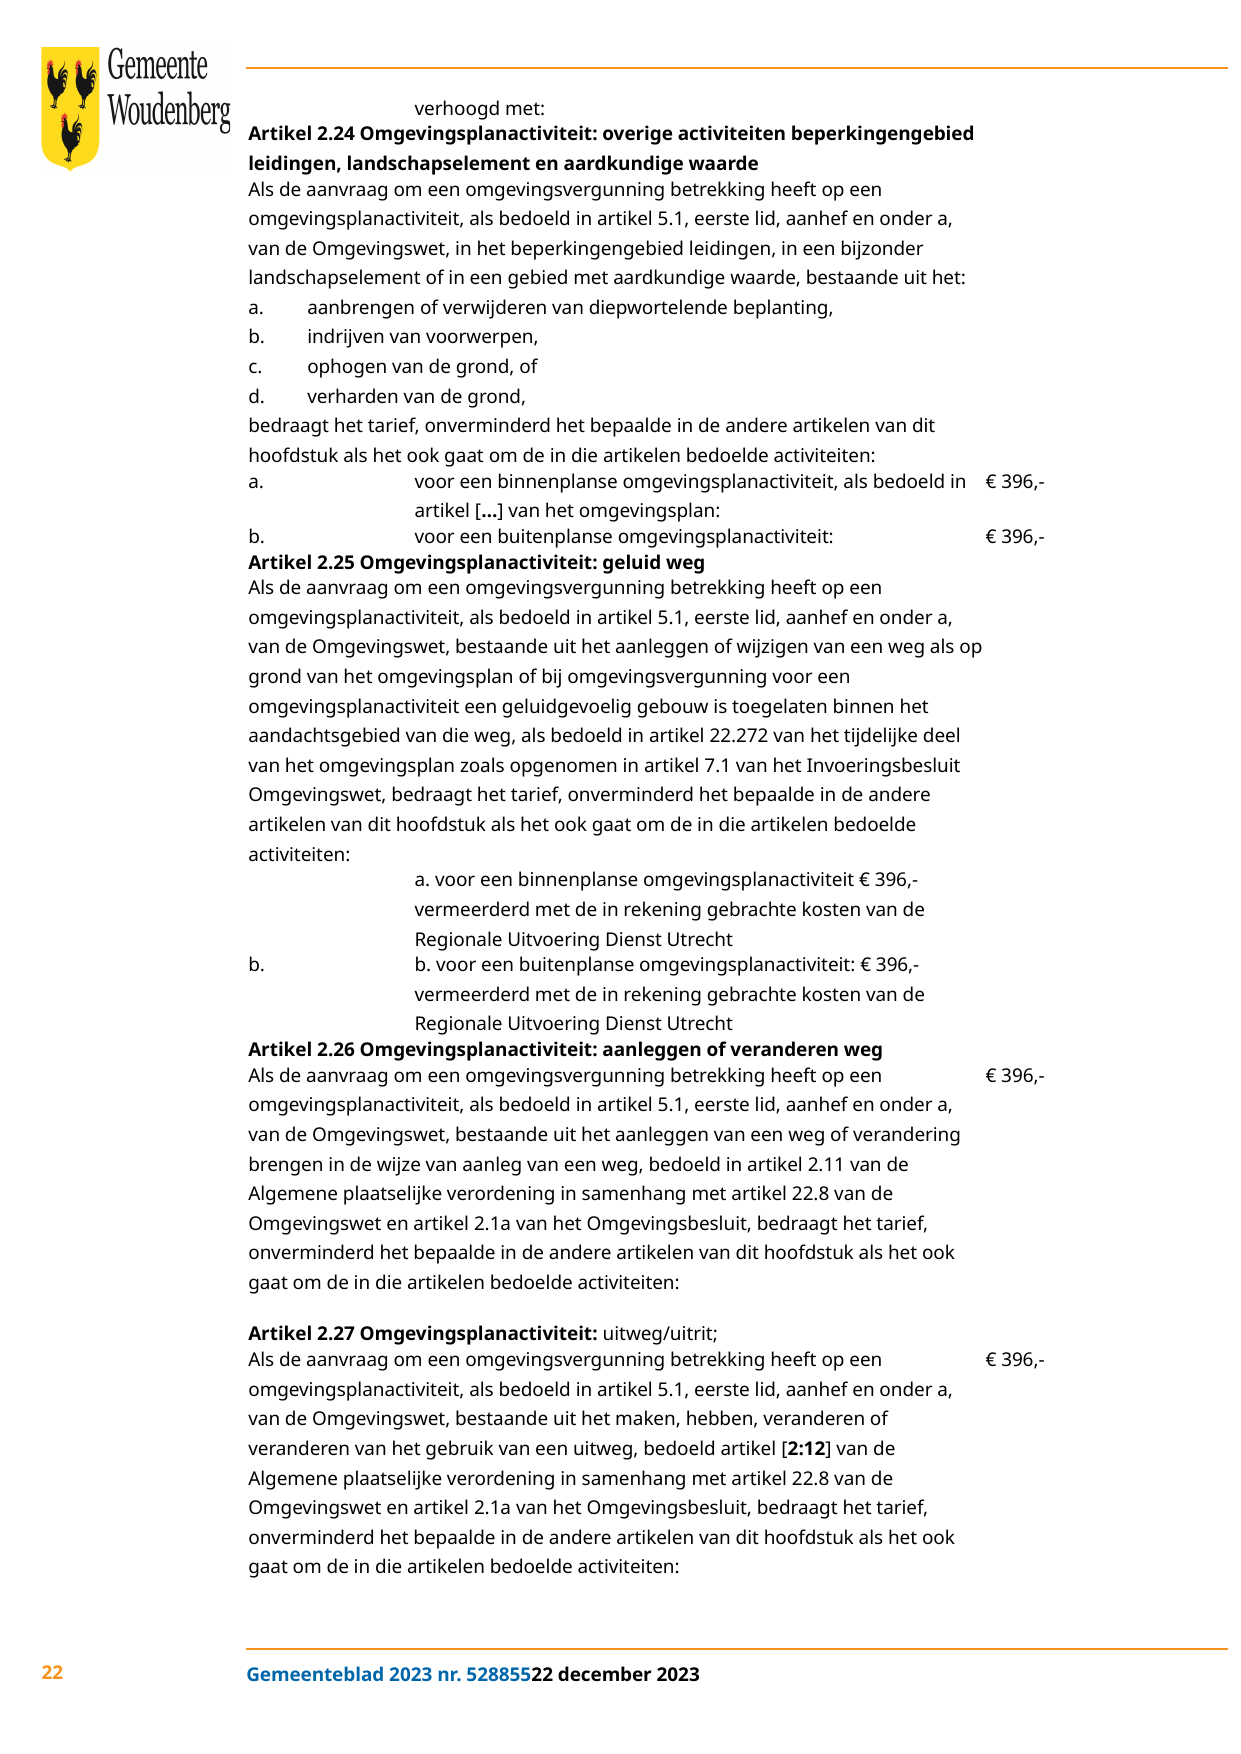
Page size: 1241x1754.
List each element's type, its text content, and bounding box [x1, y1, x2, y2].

table_cell [985, 176, 1152, 468]
table_cell [985, 1579, 1152, 1605]
table_cell [248, 867, 414, 951]
table_cell Als de aanvraag om een omgevingsvergunning betrekking heeft op een omgevingsplanactiviteit, als bedoeld in artikel 5.1, eerste lid, aanhef en onder a, van de Omgevingswet, in het beperkingengebied leidingen, in een bijzonder landschapselement of in een gebied met aardkundige waarde, bestaande uit het: aanbrengen of verwijderen van diepwortelende beplanting, indrijven van voorwerpen, ophogen van de grond, of verharden van de grond, bedraagt het tarief, onverminderd het bepaalde in de andere artikelen van dit hoofdstuk als het ook gaat om de in die artikelen bedoelde activiteiten: [248, 176, 985, 468]
table_cell Artikel 2.24 Omgevingsplanactiviteit: overige activiteiten beperkingengebied leidingen, landschapselement en aardkundige waarde [248, 121, 985, 176]
table_cell € 396,- [985, 523, 1152, 549]
table_cell voor een buitenplanse omgevingsplanactiviteit: [414, 523, 985, 549]
table_cell Artikel 2.25 Omgevingsplanactiviteit: geluid weg [248, 549, 985, 574]
table_cell [985, 867, 1152, 951]
table_cell [985, 95, 1152, 121]
table_cell [985, 1321, 1152, 1346]
table_cell [248, 1579, 985, 1605]
table_cell [985, 951, 1152, 1036]
table_cell [985, 121, 1152, 176]
table_cell [985, 1295, 1152, 1321]
table_cell [248, 95, 414, 121]
table_cell [985, 575, 1152, 867]
picture [41, 47, 231, 172]
table_cell Als de aanvraag om een omgevingsvergunning betrekking heeft op een omgevingsplanactiviteit, als bedoeld in artikel 5.1, eerste lid, aanhef en onder a, van de Omgevingswet, bestaande uit het maken, hebben, veranderen of veranderen van het gebruik van een uitweg, bedoeld artikel [2:12] van de Algemene plaatselijke verordening in samenhang met artikel 22.8 van de Omgevingswet en artikel 2.1a van het Omgevingsbesluit, bedraagt het tarief, onverminderd het bepaalde in de andere artikelen van dit hoofdstuk als het ook gaat om de in die artikelen bedoelde activiteiten: [248, 1346, 985, 1579]
table_cell voor een binnenplanse omgevingsplanactiviteit, als bedoeld in artikel […] van het omgevingsplan: [414, 468, 985, 523]
table_cell Als de aanvraag om een omgevingsvergunning betrekking heeft op een omgevingsplanactiviteit, als bedoeld in artikel 5.1, eerste lid, aanhef en onder a, van de Omgevingswet, bestaande uit het aanleggen van een weg of verandering brengen in de wijze van aanleg van een weg, bedoeld in artikel 2.11 van de Algemene plaatselijke verordening in samenhang met artikel 22.8 van de Omgevingswet en artikel 2.1a van het Omgevingsbesluit, bedraagt het tarief, onverminderd het bepaalde in de andere artikelen van dit hoofdstuk als het ook gaat om de in die artikelen bedoelde activiteiten: [248, 1062, 985, 1295]
table_cell € 396,- [985, 1346, 1152, 1579]
table_cell € 396,- [985, 1062, 1152, 1295]
table_cell [985, 1036, 1152, 1062]
table_cell b. [248, 951, 414, 1036]
table_cell Artikel 2.26 Omgevingsplanactiviteit: aanleggen of veranderen weg [248, 1036, 985, 1062]
table_cell [985, 549, 1152, 574]
table_cell b. [248, 523, 414, 549]
table_cell € 396,- [985, 468, 1152, 523]
table_cell verhoogd met: [414, 95, 985, 121]
table_cell a. voor een binnenplanse omgevingsplanactiviteit € 396,- vermeerderd met de in rekening gebrachte kosten van de Regionale Uitvoering Dienst Utrecht [414, 867, 985, 951]
table_cell [248, 1295, 985, 1321]
table_cell Als de aanvraag om een omgevingsvergunning betrekking heeft op een omgevingsplanactiviteit, als bedoeld in artikel 5.1, eerste lid, aanhef en onder a, van de Omgevingswet, bestaande uit het aanleggen of wijzigen van een weg als op grond van het omgevingsplan of bij omgevingsvergunning voor een omgevingsplanactiviteit een geluidgevoelig gebouw is toegelaten binnen het aandachtsgebied van die weg, als bedoeld in artikel 22.272 van het tijdelijke deel van het omgevingsplan zoals opgenomen in artikel 7.1 van het Invoeringsbesluit Omgevingswet, bedraagt het tarief, onverminderd het bepaalde in de andere artikelen van dit hoofdstuk als het ook gaat om de in die artikelen bedoelde activiteiten: [248, 575, 985, 867]
table_cell b. voor een buitenplanse omgevingsplanactiviteit: € 396,- vermeerderd met de in rekening gebrachte kosten van de Regionale Uitvoering Dienst Utrecht [414, 951, 985, 1036]
table_cell a. [248, 468, 414, 523]
table_cell Artikel 2.27 Omgevingsplanactiviteit: uitweg/uitrit; [248, 1321, 985, 1346]
